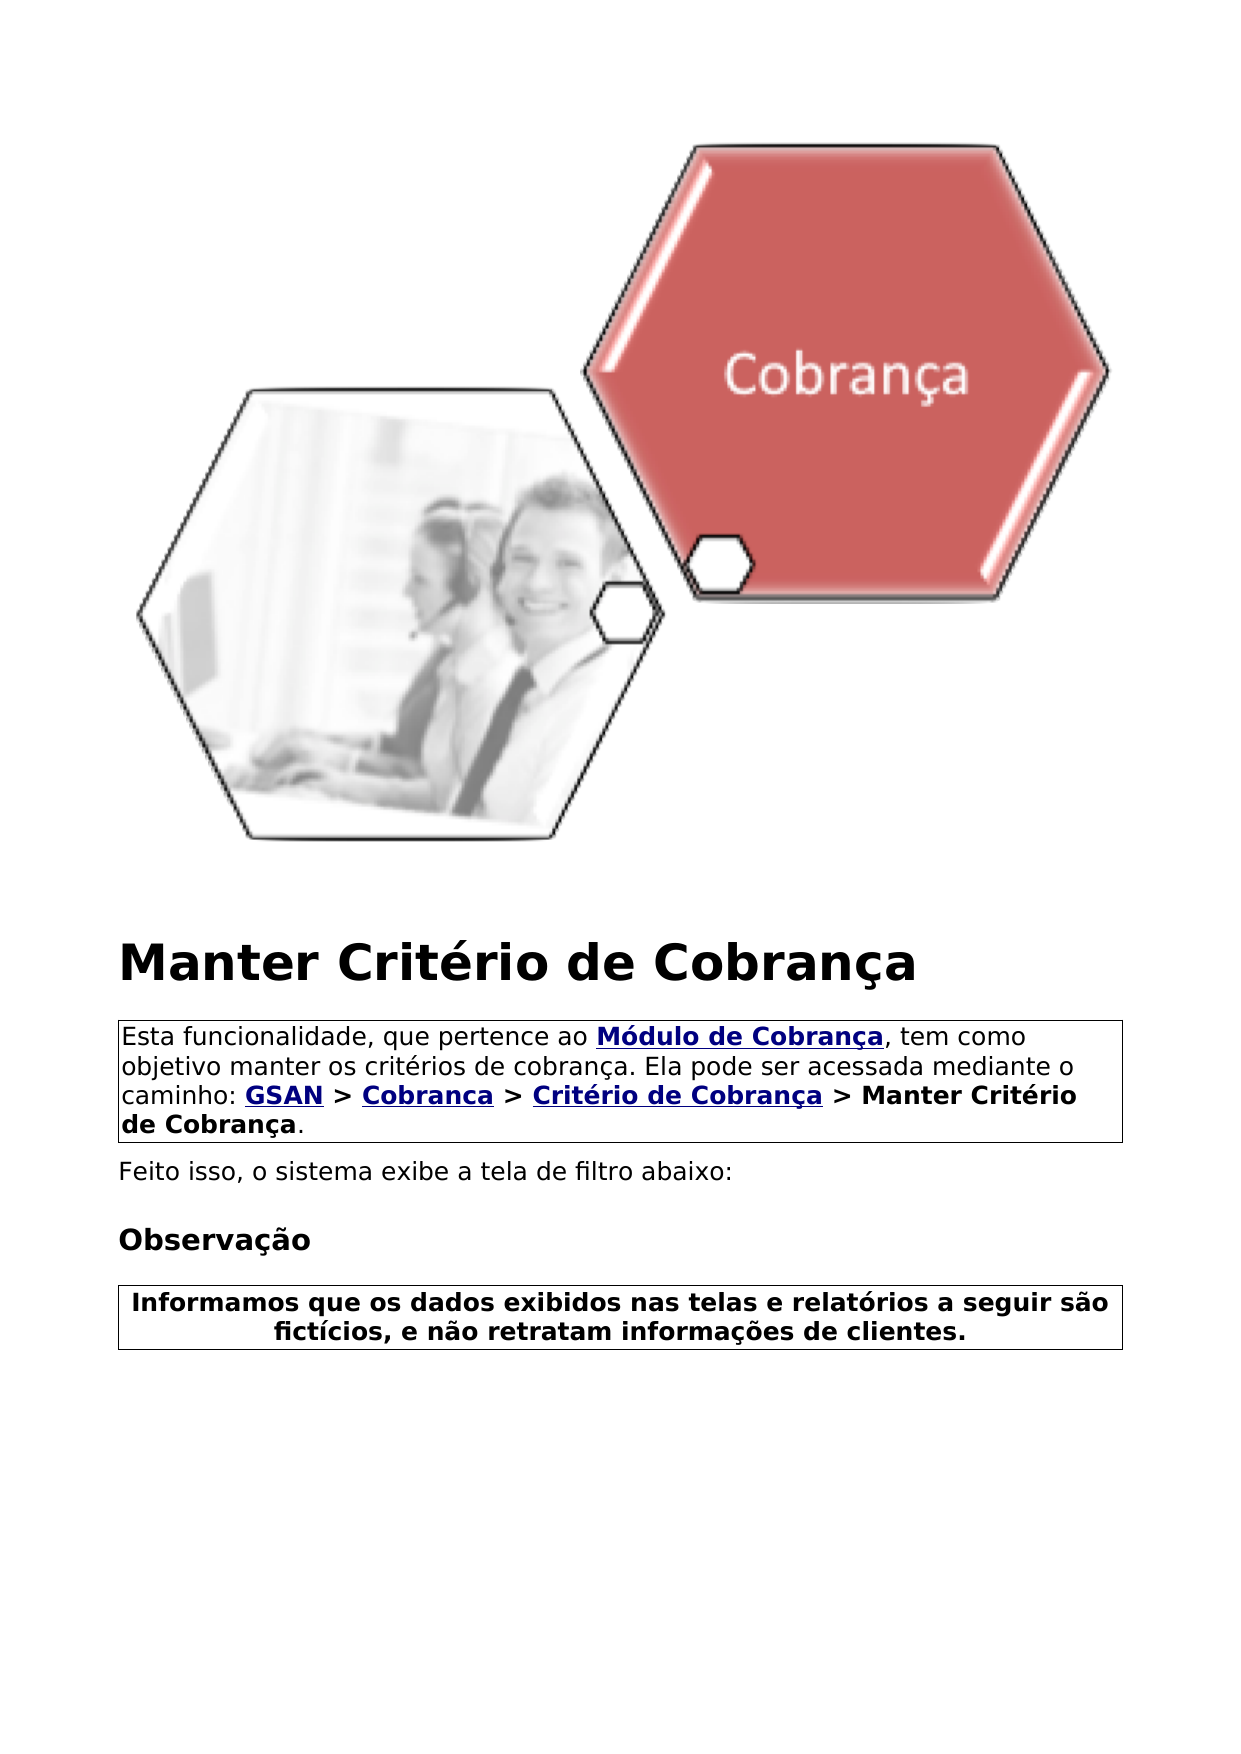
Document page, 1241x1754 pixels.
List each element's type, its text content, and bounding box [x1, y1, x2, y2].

subtitle Observação [118, 1224, 1122, 1258]
table_header Informamos que os dados exibidos nas telas e relatórios a seguir são fictícios, e não retratam informações de clientes. [119, 1286, 1122, 1349]
picture [118, 118, 1123, 868]
table_header Esta funcionalidade, que pertence ao Módulo de Cobrança, tem como objetivo manter os critérios de cobrança. Ela pode ser acessada mediante o caminho: GSAN > Cobranca > Critério de Cobrança > Manter Critério de Cobrança. [119, 1021, 1122, 1142]
text Feito isso, o sistema exibe a tela de filtro abaixo: [118, 1157, 1122, 1186]
subtitle Manter Critério de Cobrança [118, 934, 1122, 992]
